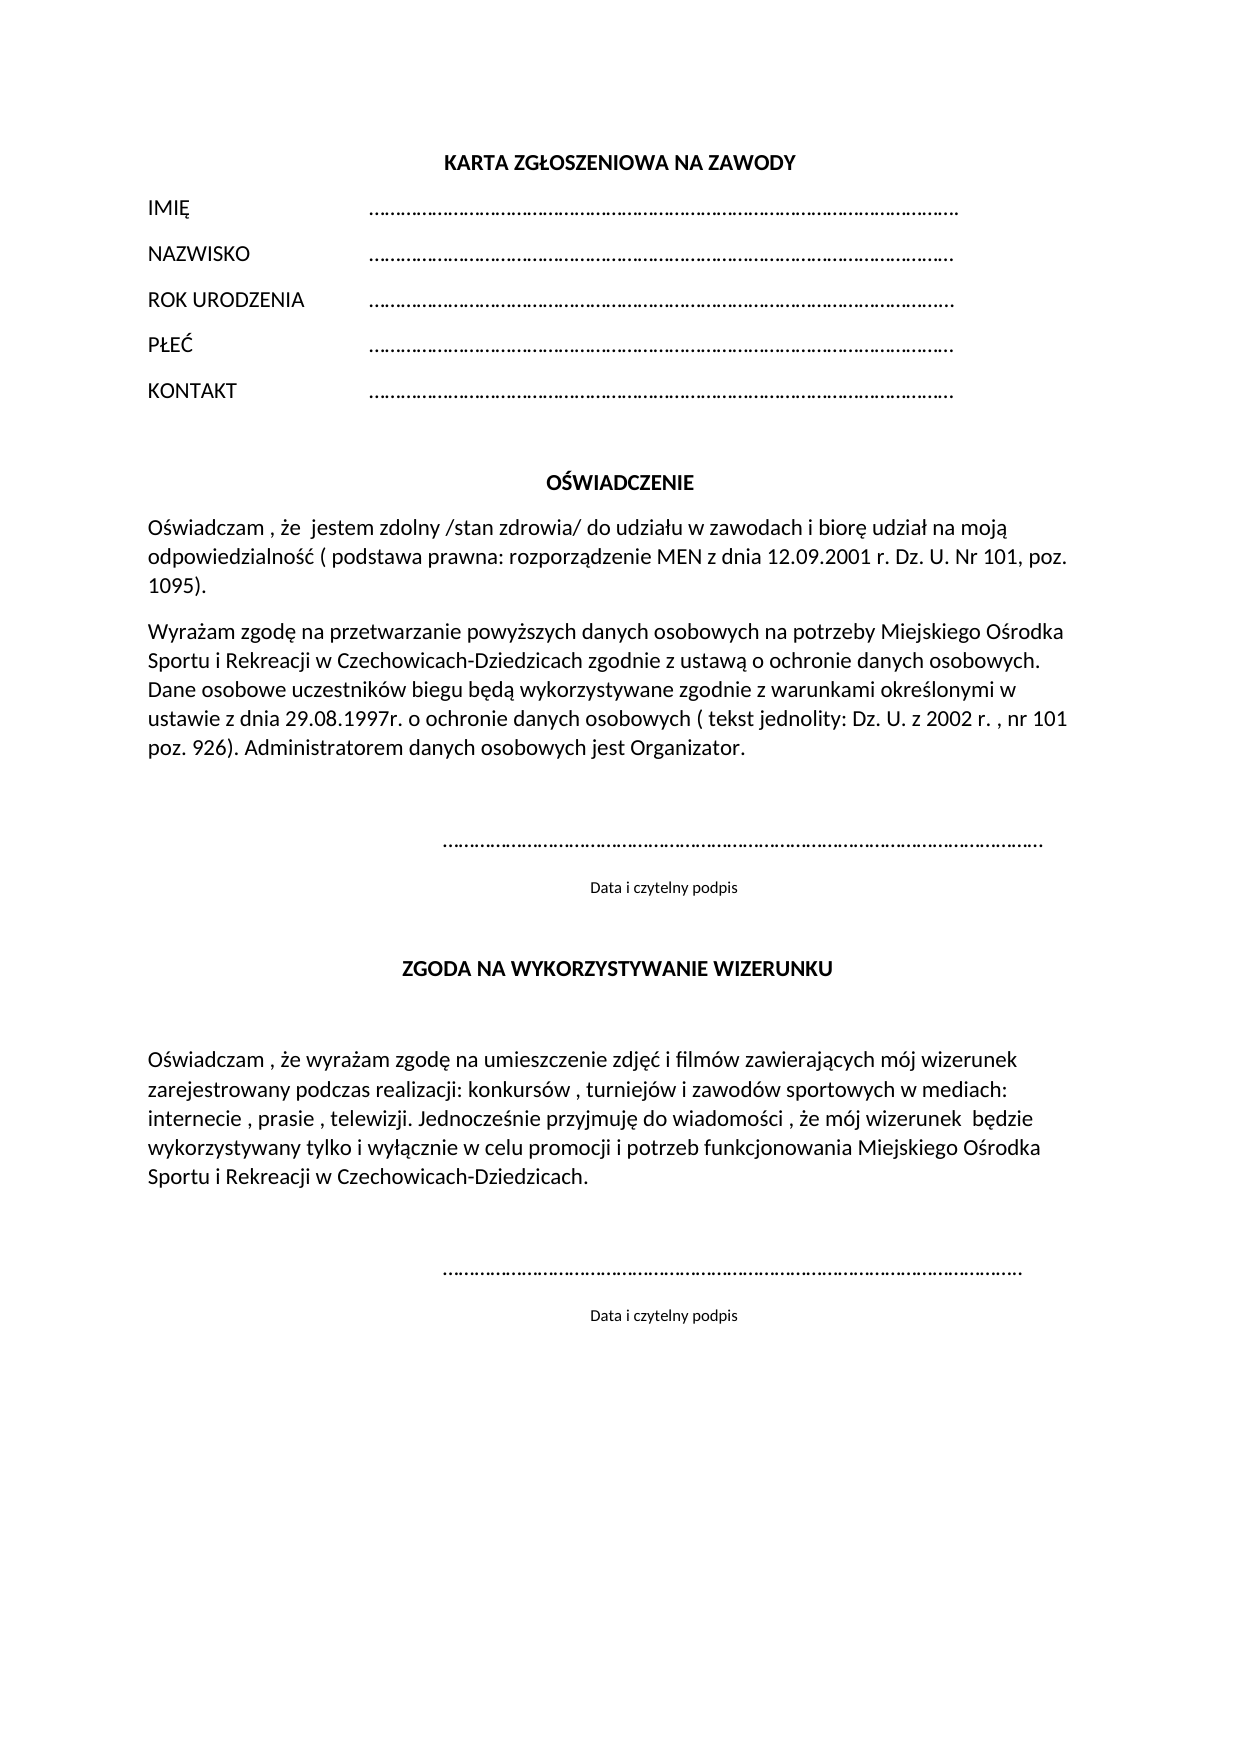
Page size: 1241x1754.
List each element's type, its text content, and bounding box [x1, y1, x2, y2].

text OŚWIADCZENIE [148, 468, 1093, 496]
text KONTAKT ………………………………………………………………………………………………… [148, 376, 1093, 404]
text …………………………………………………………………………………………………… [148, 825, 1093, 853]
text NAZWISKO ………………………………………………………………………………………………… [148, 239, 1093, 267]
text Data i czytelny podpis [148, 1299, 1093, 1327]
text Data i czytelny podpis [148, 871, 1093, 899]
text KARTA ZGŁOSZENIOWA NA ZAWODY [148, 148, 1093, 176]
text Oświadczam , że jestem zdolny /stan zdrowia/ do udziału w zawodach i biorę udział na moją odpowiedzialność ( podstawa prawna: rozporządzenie MEN z dnia 12.09.2001 r. Dz. U. Nr 101, poz. 1095). [148, 513, 1093, 599]
text IMIĘ …………………………………………………………………………………………………. [148, 193, 1093, 221]
text PŁEĆ ………………………………………………………………………………………………… [148, 331, 1093, 358]
text Wyrażam zgodę na przetwarzanie powyższych danych osobowych na potrzeby Miejskiego Ośrodka Sportu i Rekreacji w Czechowicach-Dziedzicach zgodnie z ustawą o ochronie danych osobowych. Dane osobowe uczestników biegu będą wykorzystywane zgodnie z warunkami określonymi w ustawie z dnia 29.08.1997r. o ochronie danych osobowych ( tekst jednolity: Dz. U. z 2002 r. , nr 101 poz. 926). Administratorem danych osobowych jest Organizator. [148, 617, 1093, 762]
text Oświadczam , że wyrażam zgodę na umieszczenie zdjęć i filmów zawierających mój wizerunek zarejestrowany podczas realizacji: konkursów , turniejów i zawodów sportowych w mediach: internecie , prasie , telewizji. Jednocześnie przyjmuję do wiadomości , że mój wizerunek będzie wykorzystywany tylko i wyłącznie w celu promocji i potrzeb funkcjonowania Miejskiego Ośrodka Sportu i Rekreacji w Czechowicach-Dziedzicach. [148, 1046, 1093, 1190]
text ……………………………………………………………………………………………….. [148, 1253, 1093, 1281]
text ROK URODZENIA ………………………………………………………………………………………………... [148, 285, 1093, 313]
text ZGODA NA WYKORZYSTYWANIE WIZERUNKU [148, 954, 1093, 982]
